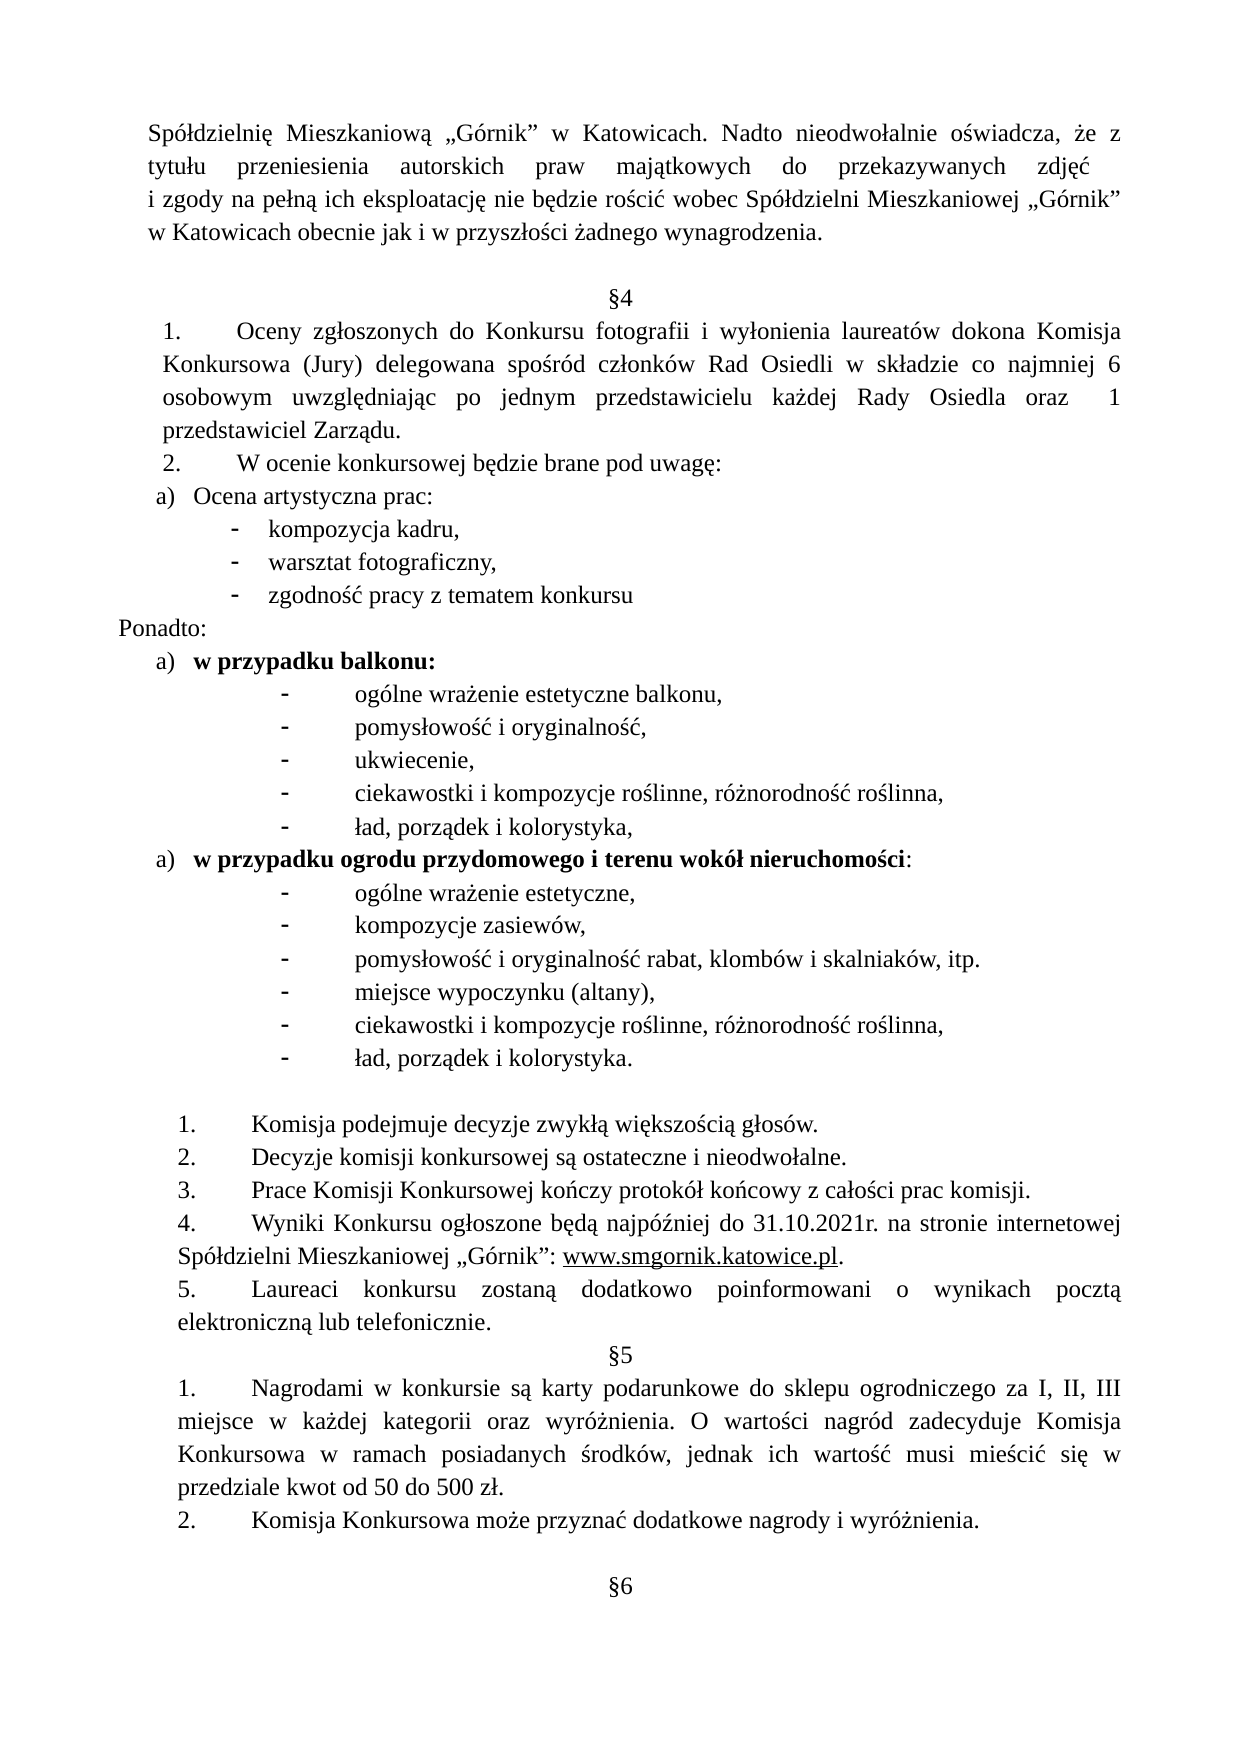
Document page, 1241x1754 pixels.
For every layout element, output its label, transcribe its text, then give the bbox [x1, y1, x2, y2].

list ciekawostki i kompozycje roślinne, różnorodność roślinna, [281, 1010, 1122, 1038]
list ład, porządek i kolorystyka. [281, 1043, 1122, 1071]
list Komisja podejmuje decyzje zwykłą większością głosów. [177, 1109, 1122, 1137]
list warsztat fotograficzny, [231, 547, 1122, 576]
list zgodność pracy z tematem konkursu [231, 580, 1122, 609]
list w przypadku ogrodu przydomowego i terenu wokół nieruchomości: [156, 844, 1122, 873]
list ukwiecenie, [281, 746, 1122, 774]
list Prace Komisji Konkursowej kończy protokół końcowy z całości prac komisji. [177, 1175, 1122, 1203]
list Komisja Konkursowa może przyznać dodatkowe nagrody i wyróżnienia. [177, 1505, 1122, 1534]
list pomysłowość i oryginalność, [281, 712, 1122, 741]
list Wyniki Konkursu ogłoszone będą najpóźniej do 31.10.2021r. na stronie internetowej Spółdzielni Mieszkaniowej „Górnik”: www.smgornik.katowice.pl. [177, 1208, 1122, 1269]
list miejsce wypoczynku (altany), [281, 977, 1122, 1005]
list ogólne wrażenie estetyczne, [281, 878, 1122, 906]
text §4 [118, 283, 1122, 312]
list kompozycje zasiewów, [281, 911, 1122, 939]
list pomysłowość i oryginalność rabat, klombów i skalniaków, itp. [281, 944, 1122, 972]
list Nagrodami w konkursie są karty podarunkowe do sklepu ogrodniczego za I, II, III miejsce w każdej kategorii oraz wyróżnienia. O wartości nagród zadecyduje Komisja Konkursowa w ramach posiadanych środków, jednak ich wartość musi mieścić się w przedziale kwot od 50 do 500 zł. [177, 1373, 1122, 1501]
list Decyzje komisji konkursowej są ostateczne i nieodwołalne. [177, 1142, 1122, 1171]
list Ocena artystyczna prac: [156, 481, 1122, 510]
text §6 [118, 1571, 1122, 1600]
text §5 [118, 1340, 1122, 1369]
list Laureaci konkursu zostaną dodatkowo poinformowani o wynikach pocztą elektroniczną lub telefonicznie. [177, 1274, 1122, 1336]
list kompozycja kadru, [231, 514, 1122, 543]
list ciekawostki i kompozycje roślinne, różnorodność roślinna, [281, 778, 1122, 807]
list ład, porządek i kolorystyka, [281, 812, 1122, 840]
list Oceny zgłoszonych do Konkursu fotografii i wyłonienia laureatów dokona Komisja Konkursowa (Jury) delegowana spośród członków Rad Osiedli w składzie co najmniej 6 osobowym uwzględniając po jednym przedstawicielu każdej Rady Osiedla oraz 1 przedstawiciel Zarządu. [162, 316, 1122, 444]
list ogólne wrażenie estetyczne balkonu, [281, 679, 1122, 708]
list Spółdzielnię Mieszkaniową „Górnik” w Katowicach. Nadto nieodwołalnie oświadcza, że z tytułu przeniesienia autorskich praw majątkowych do przekazywanych zdjęć i zgody na pełną ich eksploatację nie będzie rościć wobec Spółdzielni Mieszkaniowej „Górnik” w Katowicach obecnie jak i w przyszłości żadnego wynagrodzenia. [148, 118, 1122, 246]
text Ponadto: [118, 613, 1122, 642]
list w przypadku balkonu: [156, 646, 1122, 675]
list W ocenie konkursowej będzie brane pod uwagę: [162, 448, 1122, 477]
